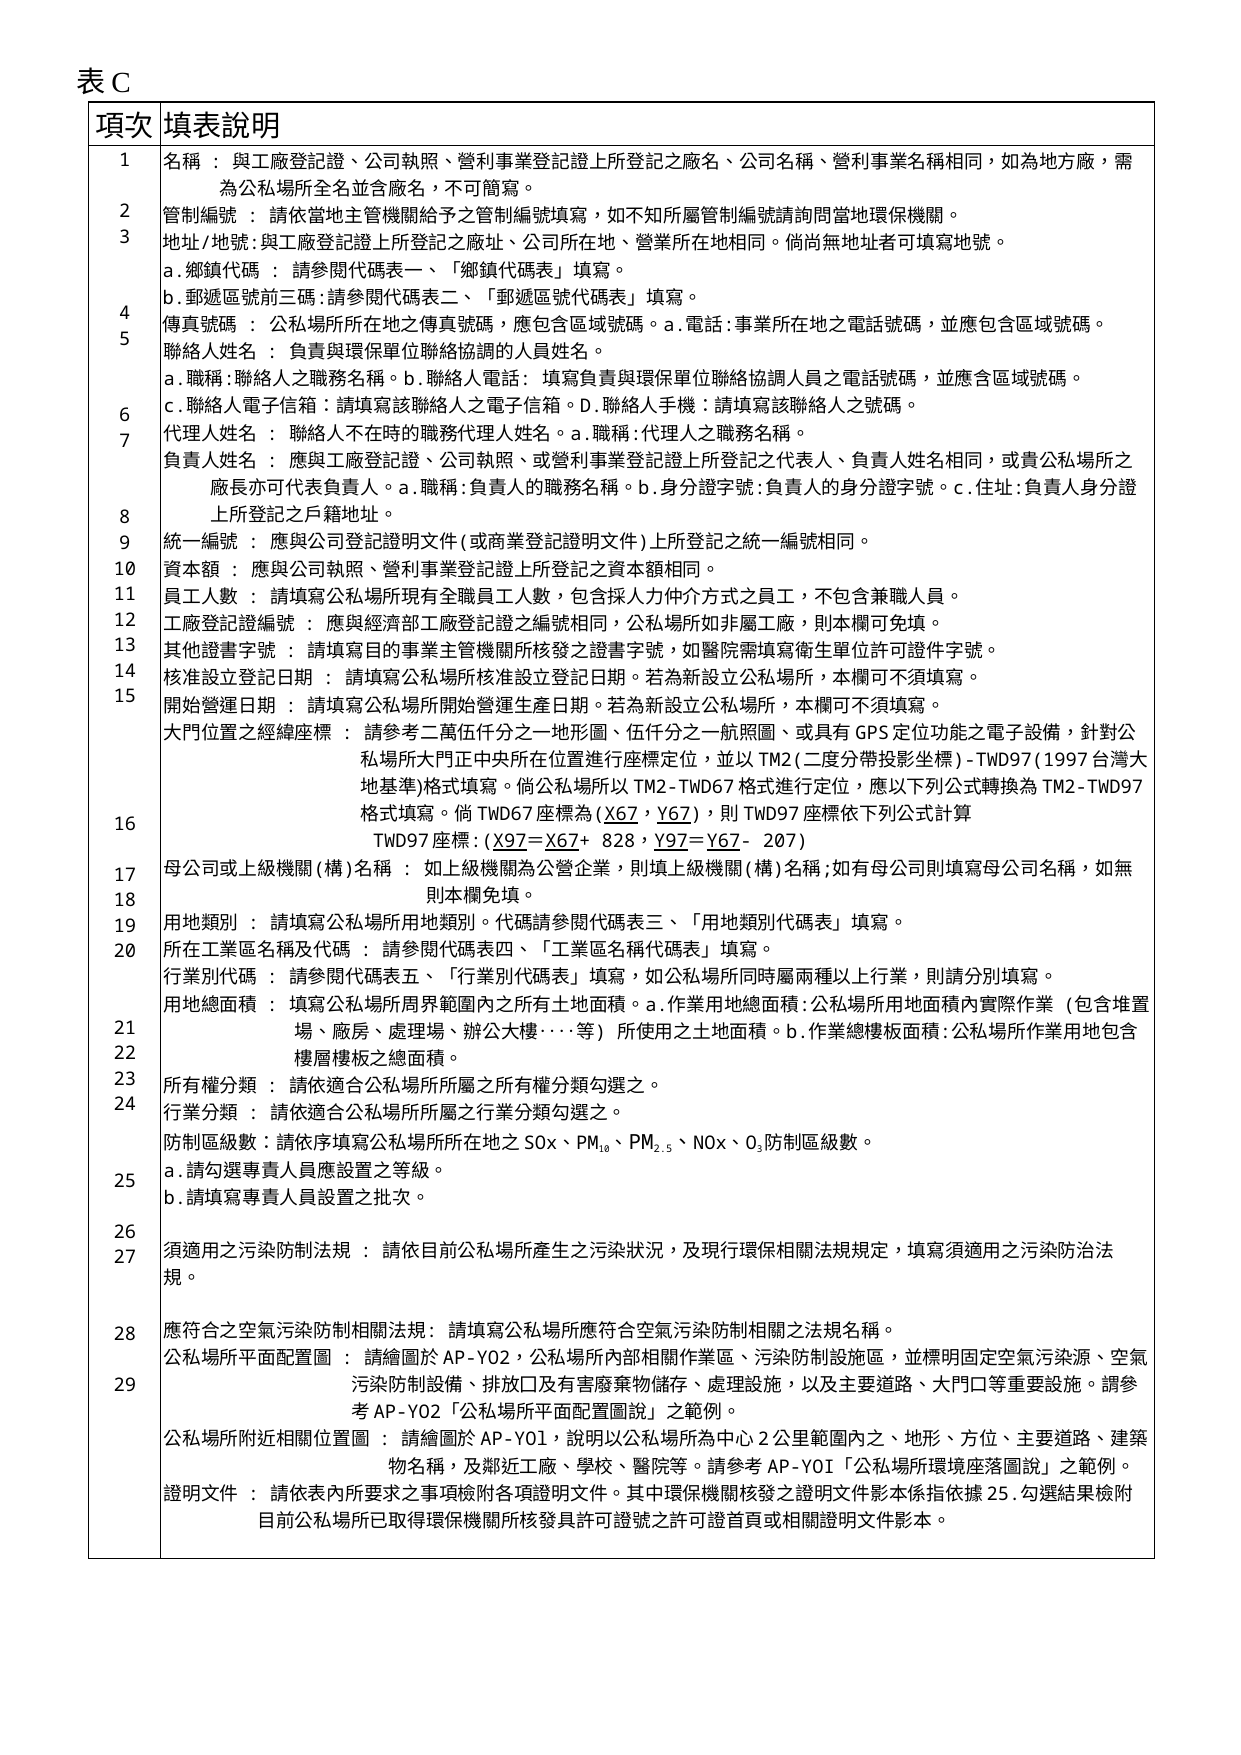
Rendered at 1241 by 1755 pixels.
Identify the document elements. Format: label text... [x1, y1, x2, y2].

table_header 填表說明 [161, 103, 1154, 145]
text 表C [76, 59, 1163, 101]
table_cell 1 2 3 4 5 6 7 8 9 10 11 12 13 14 15 16 17 18 19 20 21 22 23 24 25 26 27 28 29 [89, 146, 160, 1558]
table_cell 名稱 : 與工廠登記證、公司執照、營利事業登記證上所登記之廠名、公司名稱、營利事業名稱相同，如為地方廠，需為公私場所全名並含廠名，不可簡寫。 管制編號 : 請依當地主管機關給予之管制編號填寫，如不知所屬管制編號請詢問當地環保機關。 地址/地號:與工廠登記證上所登記之廠址、公司所在地、營業所在地相同。倘尚無地址者可填寫地號。 a.鄉鎮代碼 : 請參閱代碼表一、「鄉鎮代碼表」填寫。 b.郵遞區號前三碼:請參閱代碼表二、「郵遞區號代碼表」填寫。 傳真號碼 : 公私場所所在地之傳真號碼，應包含區域號碼。a.電話:事業所在地之電話號碼，並應包含區域號碼。 聯絡人姓名 : 負責與環保單位聯絡協調的人員姓名。 a.職稱:聯絡人之職務名稱。b.聯絡人電話: 填寫負責與環保單位聯絡協調人員之電話號碼，並應含區域號碼。 c.聯絡人電子信箱：請填寫該聯絡人之電子信箱。D.聯絡人手機：請填寫該聯絡人之號碼。 代理人姓名 : 聯絡人不在時的職務代理人姓名。a.職稱:代理人之職務名稱。 負責人姓名 : 應與工廠登記證、公司執照、或營利事業登記證上所登記之代表人、負責人姓名相同，或貴公私場所之廠長亦可代表負責人。a.職稱:負責人的職務名稱。b.身分證字號:負責人的身分證字號。c.住址:負責人身分證上所登記之戶籍地址。 統一編號 : 應與公司登記證明文件(或商業登記證明文件)上所登記之統一編號相同。 資本額 : 應與公司執照、營利事業登記證上所登記之資本額相同。 員工人數 : 請填寫公私場所現有全職員工人數，包含採人力仲介方式之員工，不包含兼職人員。 工廠登記證編號 : 應與經濟部工廠登記證之編號相同，公私場所如非屬工廠，則本欄可免填。 其他證書字號 : 請填寫目的事業主管機關所核發之證書字號，如醫院需填寫衛生單位許可證件字號。 核准設立登記日期 : 請填寫公私場所核准設立登記日期。若為新設立公私場所，本欄可不須填寫。 開始營運日期 : 請填寫公私場所開始營運生產日期。若為新設立公私場所，本欄可不須填寫。 大門位置之經緯座標 : 請參考二萬伍仟分之一地形圖、伍仟分之一航照圖、或具有GPS定位功能之電子設備，針對公私場所大門正中央所在位置進行座標定位，並以TM2(二度分帶投影坐標)-TWD97(1997台灣大地基準)格式填寫。倘公私場所以TM2-TWD67格式進行定位，應以下列公式轉換為TM2-TWD97格式填寫。倘TWD67座標為(X67，Y67)，則TWD97座標依下列公式計算 TWD97座標:(X97＝X67+ 828，Y97＝Y67- 207) 母公司或上級機關(構)名稱 : 如上級機關為公營企業，則填上級機關(構)名稱;如有母公司則填寫母公司名稱，如無則本欄免填。 用地類別 : 請填寫公私場所用地類別。代碼請參閱代碼表三、「用地類別代碼表」填寫。 所在工業區名稱及代碼 : 請參閱代碼表四、「工業區名稱代碼表」填寫。 行業別代碼 : 請參閱代碼表五、「行業別代碼表」填寫，如公私場所同時屬兩種以上行業，則請分別填寫。 用地總面積 : 填寫公私場所周界範圍內之所有土地面積。a.作業用地總面積:公私場所用地面積內實際作業 (包含堆置場、廠房、處理場、辦公大樓‥‥等) 所使用之土地面積。b.作業總樓板面積:公私場所作業用地包含樓層樓板之總面積。 所有權分類 : 請依適合公私場所所屬之所有權分類勾選之。 行業分類 : 請依適合公私場所所屬之行業分類勾選之。 防制區級數：請依序填寫公私場所所在地之SOx、PM10、PM2.5、NOx、O3防制區級數。 a.請勾選專責人員應設置之等級。 b.請填寫專責人員設置之批次。 須適用之污染防制法規 : 請依目前公私場所產生之污染狀況，及現行環保相關法規規定，填寫須適用之污染防治法規。 應符合之空氣污染防制相關法規: 請填寫公私場所應符合空氣污染防制相關之法規名稱。 公私場所平面配置圖 : 請繪圖於AP-YO2，公私場所內部相關作業區、污染防制設施區，並標明固定空氣污染源、空氣污染防制設備、排放囗及有害廢棄物儲存、處理設施，以及主要道路、大門口等重要設施。謂參考AP-YO2「公私場所平面配置圖說」之範例。 公私場所附近相關位置圖 : 請繪圖於AP-YOl，說明以公私場所為中心2公里範圍內之、地形、方位、主要道路、建築物名稱，及鄰近工廠、學校、醫院等。請參考AP-YOI「公私場所環境座落圖說」之範例。 證明文件 : 請依表內所要求之事項檢附各項證明文件。其中環保機關核發之證明文件影本係指依據25.勾選結果檢附目前公私場所已取得環保機關所核發具許可證號之許可證首頁或相關證明文件影本。 [161, 146, 1154, 1558]
table_header 項次 [89, 103, 160, 145]
